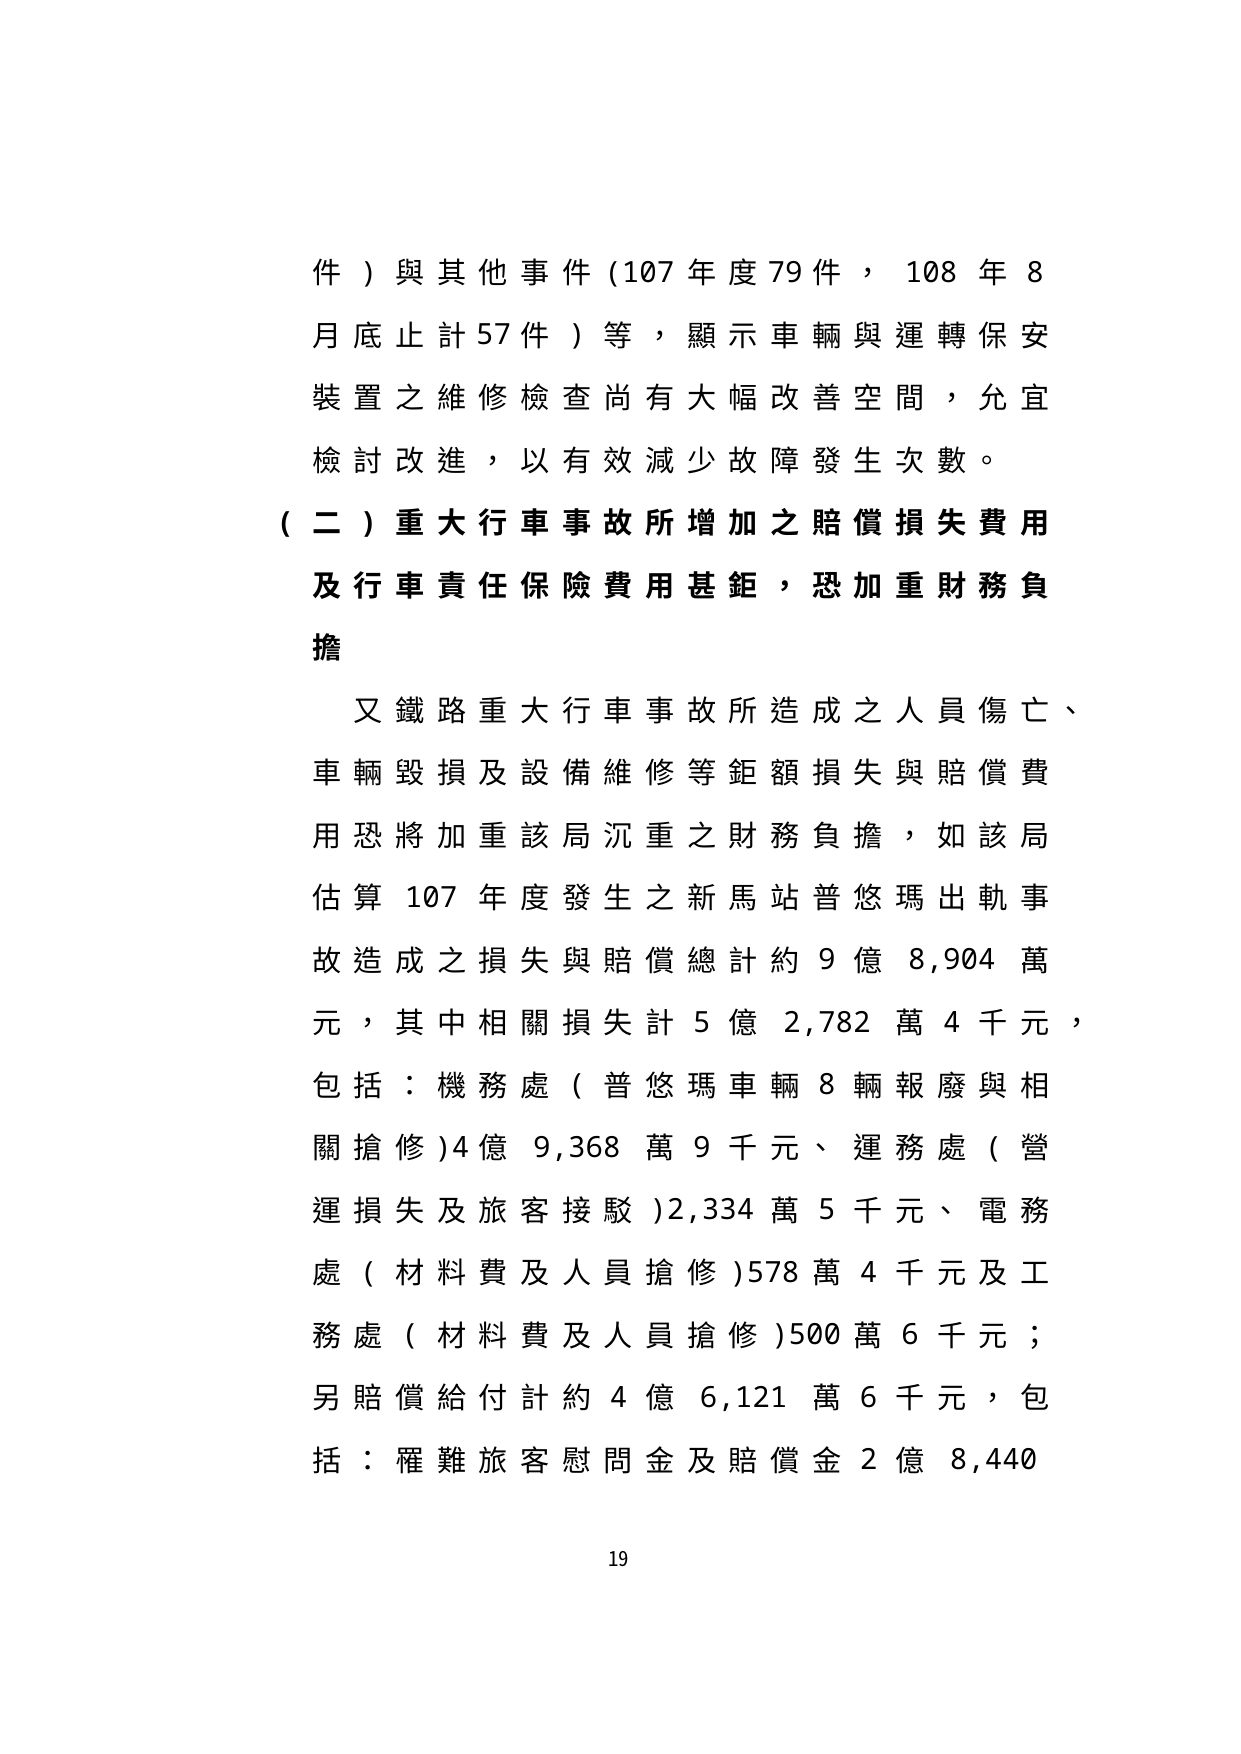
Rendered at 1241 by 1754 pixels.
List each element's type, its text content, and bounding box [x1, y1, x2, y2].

text (二)重大行車事故所增加之賠償損失費用及行車責任保險費用甚鉅，恐加重財務負擔 [240, 479, 1056, 667]
text 又鐵路重大行車事故所造成之人員傷亡、車輛毀損及設備維修等鉅額損失與賠償費用恐將加重該局沉重之財務負擔，如該局估算107年度發生之新馬站普悠瑪出軌事故造成之損失與賠償總計約9億8,904萬元，其中相關損失計5億2,782萬4千元，包括：機務處(普悠瑪車輛8輛報廢與相關搶修)4億9,368萬9千元、運務處(營運損失及旅客接駁)2,334萬5千元、電務處(材料費及人員搶修)578萬4千元及工務處(材料費及人員搶修)500萬6千元；另賠償給付計約4億6,121萬6千元，包括：罹難旅客慰問金及賠償金2億8,440萬元，受傷旅客慰問金、醫療費、醫療相關費用及賠償金之切結金額4,648萬1千元及未切結預估金額1億3,000萬元，未受傷旅客慰問金33萬5千元。 [269, 667, 1056, 1479]
text 參據近年臺鐵各類行車事故及行車異常事件發生情形(詳附表2)，103年度至107年度行車事故總件數均逾60件，並有數十人以上人員死傷，尤其107年間發生普悠瑪列車出軌等事故，總計造成44人死亡及297人受傷，且108年截至8月底止亦已發生30件行車事故，且重大行車事故之正線出軌事故仍多，103年度為2件，106年度及107年度各為9件及7件，108年截至8月底止已發生2件，鐵道行車安全管理仍有改善空間。另行車異常事件仍多，每年均超過400件，尤其107年度遽增至594件，較106年度件數增幅34.09%，且108年截至8月底止已發生458件，件數仍偏多。其中，最多為車輛故障(107年度計256件，108年8月底止計240件)，其次為運轉保安裝置故障(107年度144件，108年8月底止計83件)與其他事件(107年度79件，108年8月底止計57件)等，顯示車輛與運轉保安裝置之維修檢查尚有大幅改善空間，允宜檢討改進，以有效減少故障發生次數。 [269, 229, 1056, 479]
